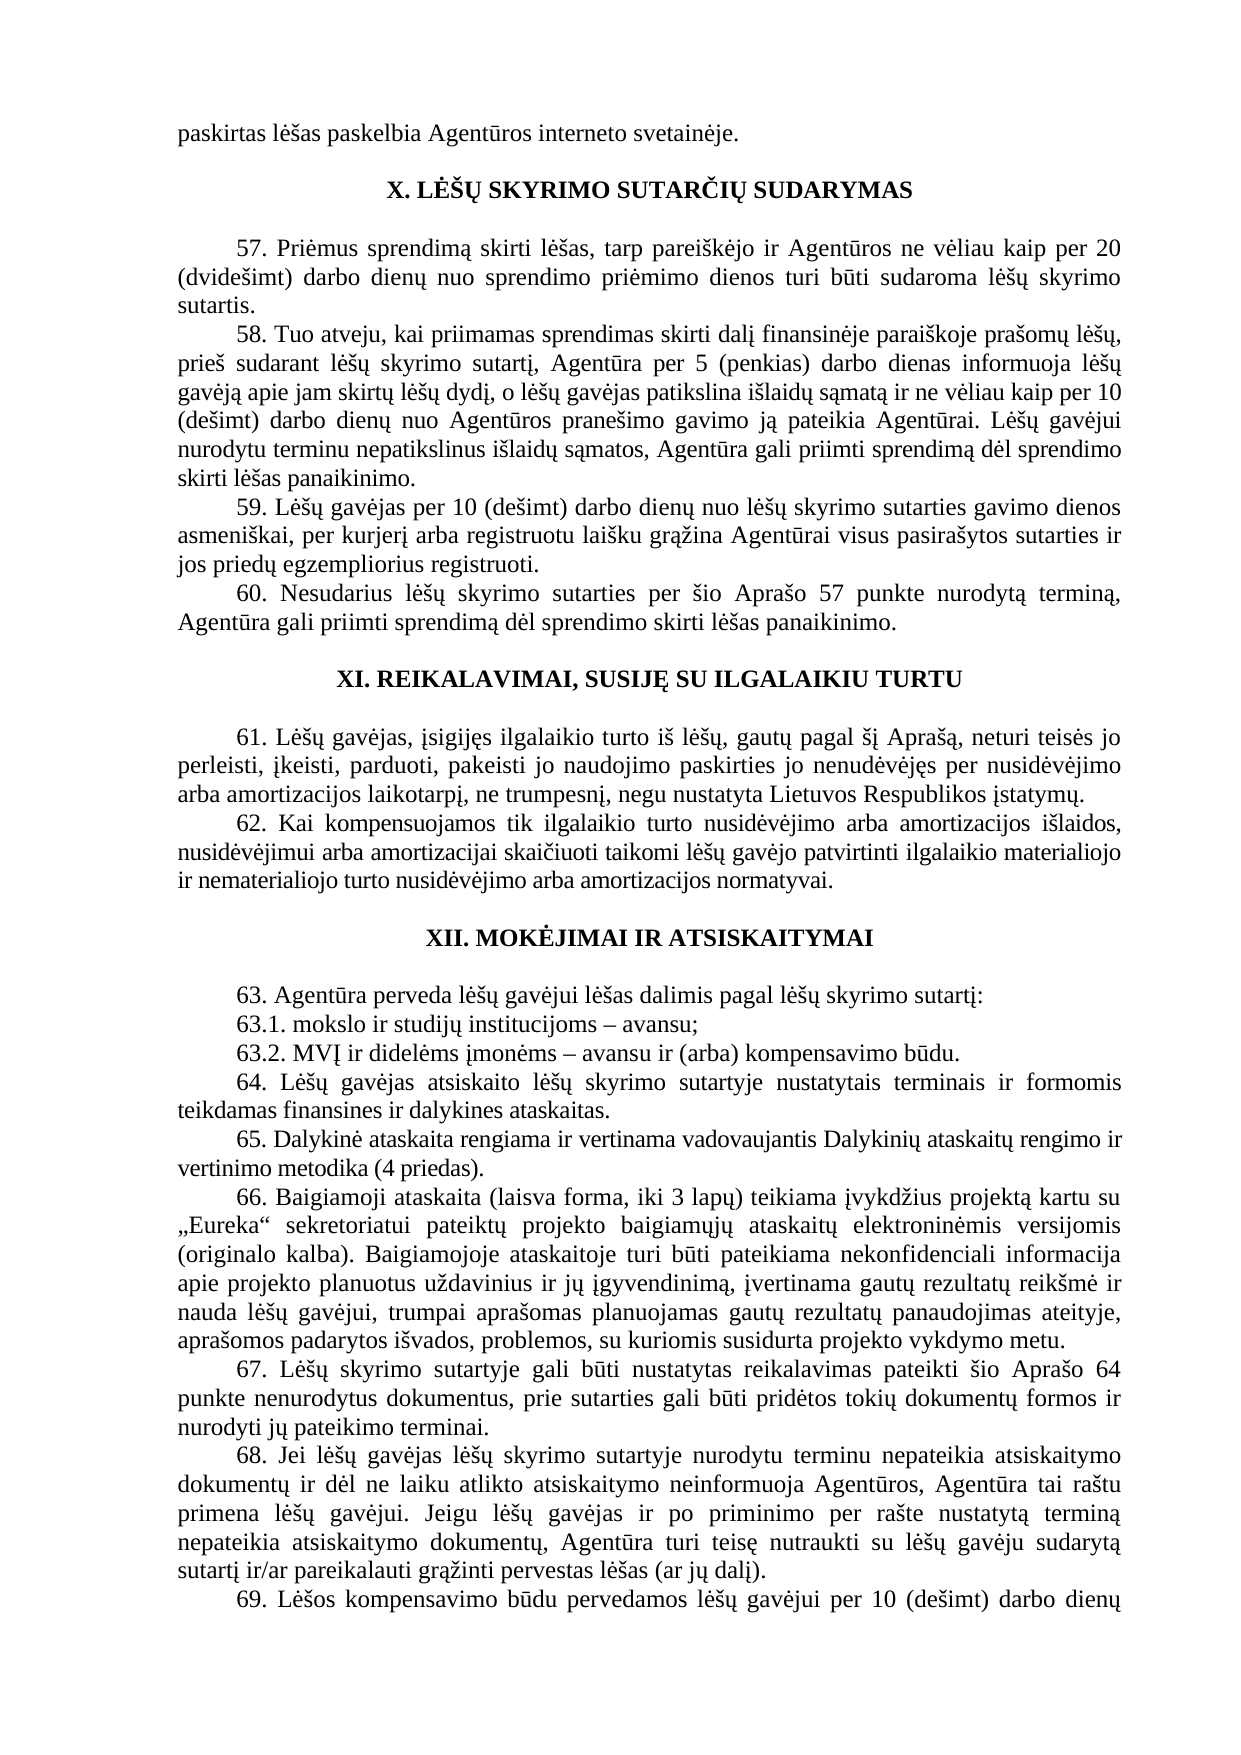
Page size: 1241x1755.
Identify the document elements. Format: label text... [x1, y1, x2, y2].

text 62. Kai kompensuojamos tik ilgalaikio turto nusidėvėjimo arba amortizacijos išlaidos, nusidėvėjimui arba amortizacijai skaičiuoti taikomi lėšų gavėjo patvirtinti ilgalaikio materialiojo ir nematerialiojo turto nusidėvėjimo arba amortizacijos normatyvai. [177, 808, 1122, 894]
text 60. Nesudarius lėšų skyrimo sutarties per šio Aprašo 57 punkte nurodytą terminą, Agentūra gali priimti sprendimą dėl sprendimo skirti lėšas panaikinimo. [177, 578, 1122, 636]
text 63.1. mokslo ir studijų institucijoms – avansu; [177, 1009, 1122, 1038]
text 58. Tuo atveju, kai priimamas sprendimas skirti dalį finansinėje paraiškoje prašomų lėšų, prieš sudarant lėšų skyrimo sutartį, Agentūra per 5 (penkias) darbo dienas informuoja lėšų gavėją apie jam skirtų lėšų dydį, o lėšų gavėjas patikslina išlaidų sąmatą ir ne vėliau kaip per 10 (dešimt) darbo dienų nuo Agentūros pranešimo gavimo ją pateikia Agentūrai. Lėšų gavėjui nurodytu terminu nepatikslinus išlaidų sąmatos, Agentūra gali priimti sprendimą dėl sprendimo skirti lėšas panaikinimo. [177, 319, 1122, 492]
text XII. MOKĖJIMAI IR ATSISKAITYMAI [177, 923, 1122, 952]
text 63. Agentūra perveda lėšų gavėjui lėšas dalimis pagal lėšų skyrimo sutartį: [177, 981, 1122, 1009]
text 59. Lėšų gavėjas per 10 (dešimt) darbo dienų nuo lėšų skyrimo sutarties gavimo dienos asmeniškai, per kurjerį arba registruotu laišku grąžina Agentūrai visus pasirašytos sutarties ir jos priedų egzempliorius registruoti. [177, 492, 1122, 578]
text X. lėšų skyrimo SUTARČIŲ SUDARYMAS [177, 176, 1122, 204]
text 61. Lėšų gavėjas, įsigijęs ilgalaikio turto iš lėšų, gautų pagal šį Aprašą, neturi teisės jo perleisti, įkeisti, parduoti, pakeisti jo naudojimo paskirties jo nenudėvėjęs per nusidėvėjimo arba amortizacijos laikotarpį, ne trumpesnį, negu nustatyta Lietuvos Respublikos įstatymų. [177, 722, 1122, 808]
text 65. Dalykinė ataskaita rengiama ir vertinama vadovaujantis Dalykinių ataskaitų rengimo ir vertinimo metodika (4 priedas). [177, 1124, 1122, 1182]
text 68. Jei lėšų gavėjas lėšų skyrimo sutartyje nurodytu terminu nepateikia atsiskaitymo dokumentų ir dėl ne laiku atlikto atsiskaitymo neinformuoja Agentūros, Agentūra tai raštu primena lėšų gavėjui. Jeigu lėšų gavėjas ir po priminimo per rašte nustatytą terminą nepateikia atsiskaitymo dokumentų, Agentūra turi teisę nutraukti su lėšų gavėju sudarytą sutartį ir/ar pareikalauti grąžinti pervestas lėšas (ar jų dalį). [177, 1441, 1122, 1584]
text 57. Priėmus sprendimą skirti lėšas, tarp pareiškėjo ir Agentūros ne vėliau kaip per 20 (dvidešimt) darbo dienų nuo sprendimo priėmimo dienos turi būti sudaroma lėšų skyrimo sutartis. [177, 233, 1122, 319]
text 69. Lėšos kompensavimo būdu pervedamos lėšų gavėjui per 10 (dešimt) darbo dienų [177, 1584, 1122, 1613]
text 64. Lėšų gavėjas atsiskaito lėšų skyrimo sutartyje nustatytais terminais ir formomis teikdamas finansines ir dalykines ataskaitas. [177, 1067, 1122, 1124]
text paskirtas lėšas paskelbia Agentūros interneto svetainėje. [177, 118, 1122, 147]
text XI. REIKALAVIMAI, SUSIJĘ SU ILGALAIKIU TURTU [177, 664, 1122, 693]
text 63.2. MVĮ ir didelėms įmonėms – avansu ir (arba) kompensavimo būdu. [177, 1038, 1122, 1067]
text 67. Lėšų skyrimo sutartyje gali būti nustatytas reikalavimas pateikti šio Aprašo 64 punkte nenurodytus dokumentus, prie sutarties gali būti pridėtos tokių dokumentų formos ir nurodyti jų pateikimo terminai. [177, 1354, 1122, 1441]
text 66. Baigiamoji ataskaita (laisva forma, iki 3 lapų) teikiama įvykdžius projektą kartu su „Eureka“ sekretoriatui pateiktų projekto baigiamųjų ataskaitų elektroninėmis versijomis (originalo kalba). Baigiamojoje ataskaitoje turi būti pateikiama nekonfidenciali informacija apie projekto planuotus uždavinius ir jų įgyvendinimą, įvertinama gautų rezultatų reikšmė ir nauda lėšų gavėjui, trumpai aprašomas planuojamas gautų rezultatų panaudojimas ateityje, aprašomos padarytos išvados, problemos, su kuriomis susidurta projekto vykdymo metu. [177, 1182, 1122, 1354]
